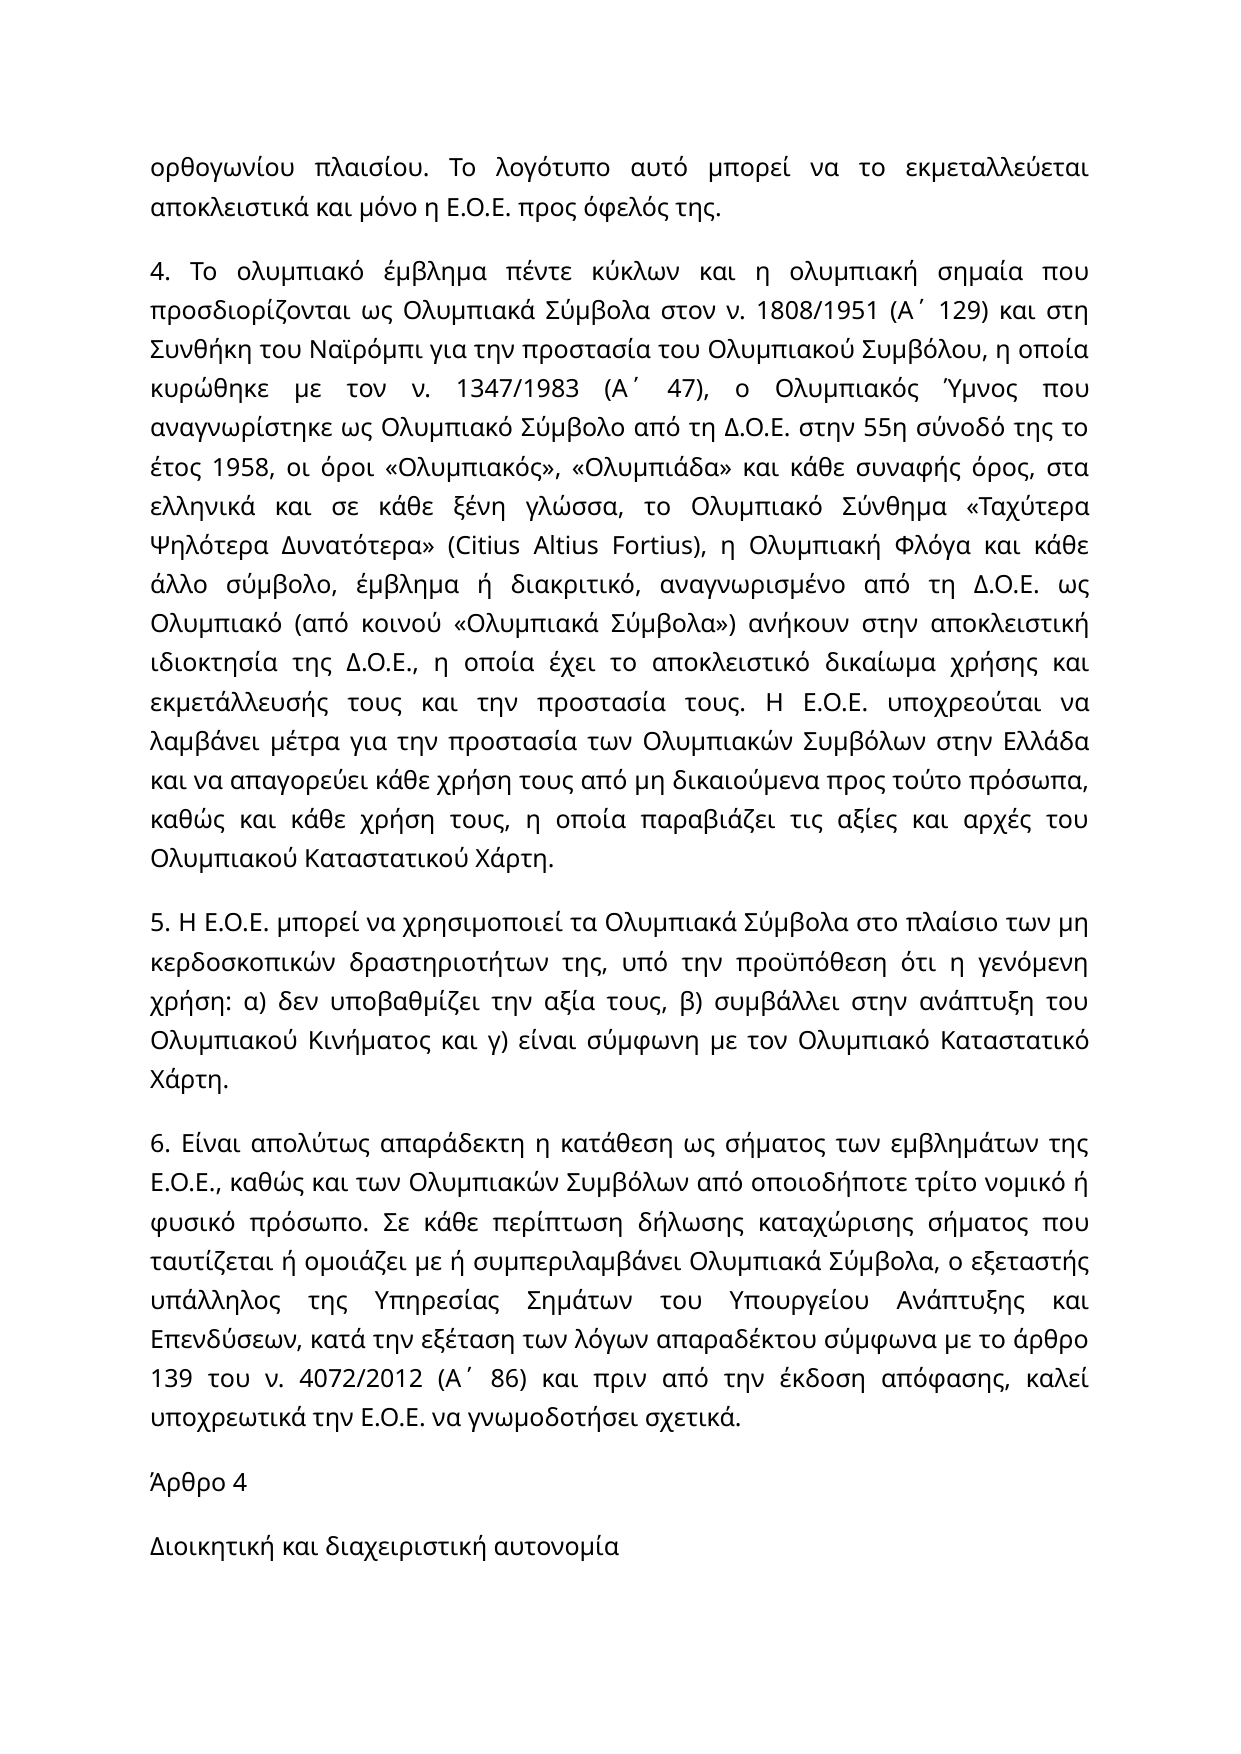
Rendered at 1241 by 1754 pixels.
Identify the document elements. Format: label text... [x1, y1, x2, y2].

text Διοικητική και διαχειριστική αυτονομία [150, 1528, 1090, 1562]
text 5. Η Ε.Ο.Ε. μπορεί να χρησιμοποιεί τα Ολυμπιακά Σύμβολα στο πλαίσιο των μη κερδοσκοπικών δραστηριοτήτων της, υπό την προϋπόθεση ότι η γενόμενη χρήση: α) δεν υποβαθμίζει την αξία τους, β) συμβάλλει στην ανάπτυξη του Ολυμπιακού Κινήματος και γ) είναι σύμφωνη με τον Ολυμπιακό Καταστατικό Χάρτη. [150, 905, 1090, 1096]
text 4. Το ολυμπιακό έμβλημα πέντε κύκλων και η ολυμπιακή σημαία που προσδιορίζονται ως Ολυμπιακά Σύμβολα στον ν. 1808/1951 (Α΄ 129) και στη Συνθήκη του Ναϊρόμπι για την προστασία του Ολυμπιακού Συμβόλου, η οποία κυρώθηκε με τον ν. 1347/1983 (Α΄ 47), ο Ολυμπιακός Ύμνος που αναγνωρίστηκε ως Ολυμπιακό Σύμβολο από τη Δ.Ο.Ε. στην 55η σύνοδό της το έτος 1958, οι όροι «Ολυμπιακός», «Ολυμπιάδα» και κάθε συναφής όρος, στα ελληνικά και σε κάθε ξένη γλώσσα, το Ολυμπιακό Σύνθημα «Ταχύτερα Ψηλότερα Δυνατότερα» (Citius Altius Fortius), η Ολυμπιακή Φλόγα και κάθε άλλο σύμβολο, έμβλημα ή διακριτικό, αναγνωρισμένο από τη Δ.Ο.Ε. ως Ολυμπιακό (από κοινού «Ολυμπιακά Σύμβολα») ανήκουν στην αποκλειστική ιδιοκτησία της Δ.Ο.Ε., η οποία έχει το αποκλειστικό δικαίωμα χρήσης και εκμετάλλευσής τους και την προστασία τους. Η Ε.Ο.Ε. υποχρεούται να λαμβάνει μέτρα για την προστασία των Ολυμπιακών Συμβόλων στην Ελλάδα και να απαγορεύει κάθε χρήση τους από μη δικαιούμενα προς τούτο πρόσωπα, καθώς και κάθε χρήση τους, η οποία παραβιάζει τις αξίες και αρχές του Ολυμπιακού Καταστατικού Χάρτη. [150, 253, 1090, 875]
text 6. Είναι απολύτως απαράδεκτη η κατάθεση ως σήματος των εμβλημάτων της Ε.Ο.Ε., καθώς και των Ολυμπιακών Συμβόλων από οποιοδήποτε τρίτο νομικό ή φυσικό πρόσωπο. Σε κάθε περίπτωση δήλωσης καταχώρισης σήματος που ταυτίζεται ή ομοιάζει με ή συμπεριλαμβάνει Ολυμπιακά Σύμβολα, ο εξεταστής υπάλληλος της Υπηρεσίας Σημάτων του Υπουργείου Ανάπτυξης και Επενδύσεων, κατά την εξέταση των λόγων απαραδέκτου σύμφωνα με το άρθρο 139 του ν. 4072/2012 (Α΄ 86) και πριν από την έκδοση απόφασης, καλεί υποχρεωτικά την Ε.Ο.Ε. να γνωμοδοτήσει σχετικά. [150, 1126, 1090, 1434]
text ορθογωνίου πλαισίου. Το λογότυπο αυτό μπορεί να το εκμεταλλεύεται αποκλειστικά και μόνο η Ε.Ο.Ε. προς όφελός της. [150, 150, 1090, 223]
text Άρθρο 4 [150, 1464, 1090, 1498]
